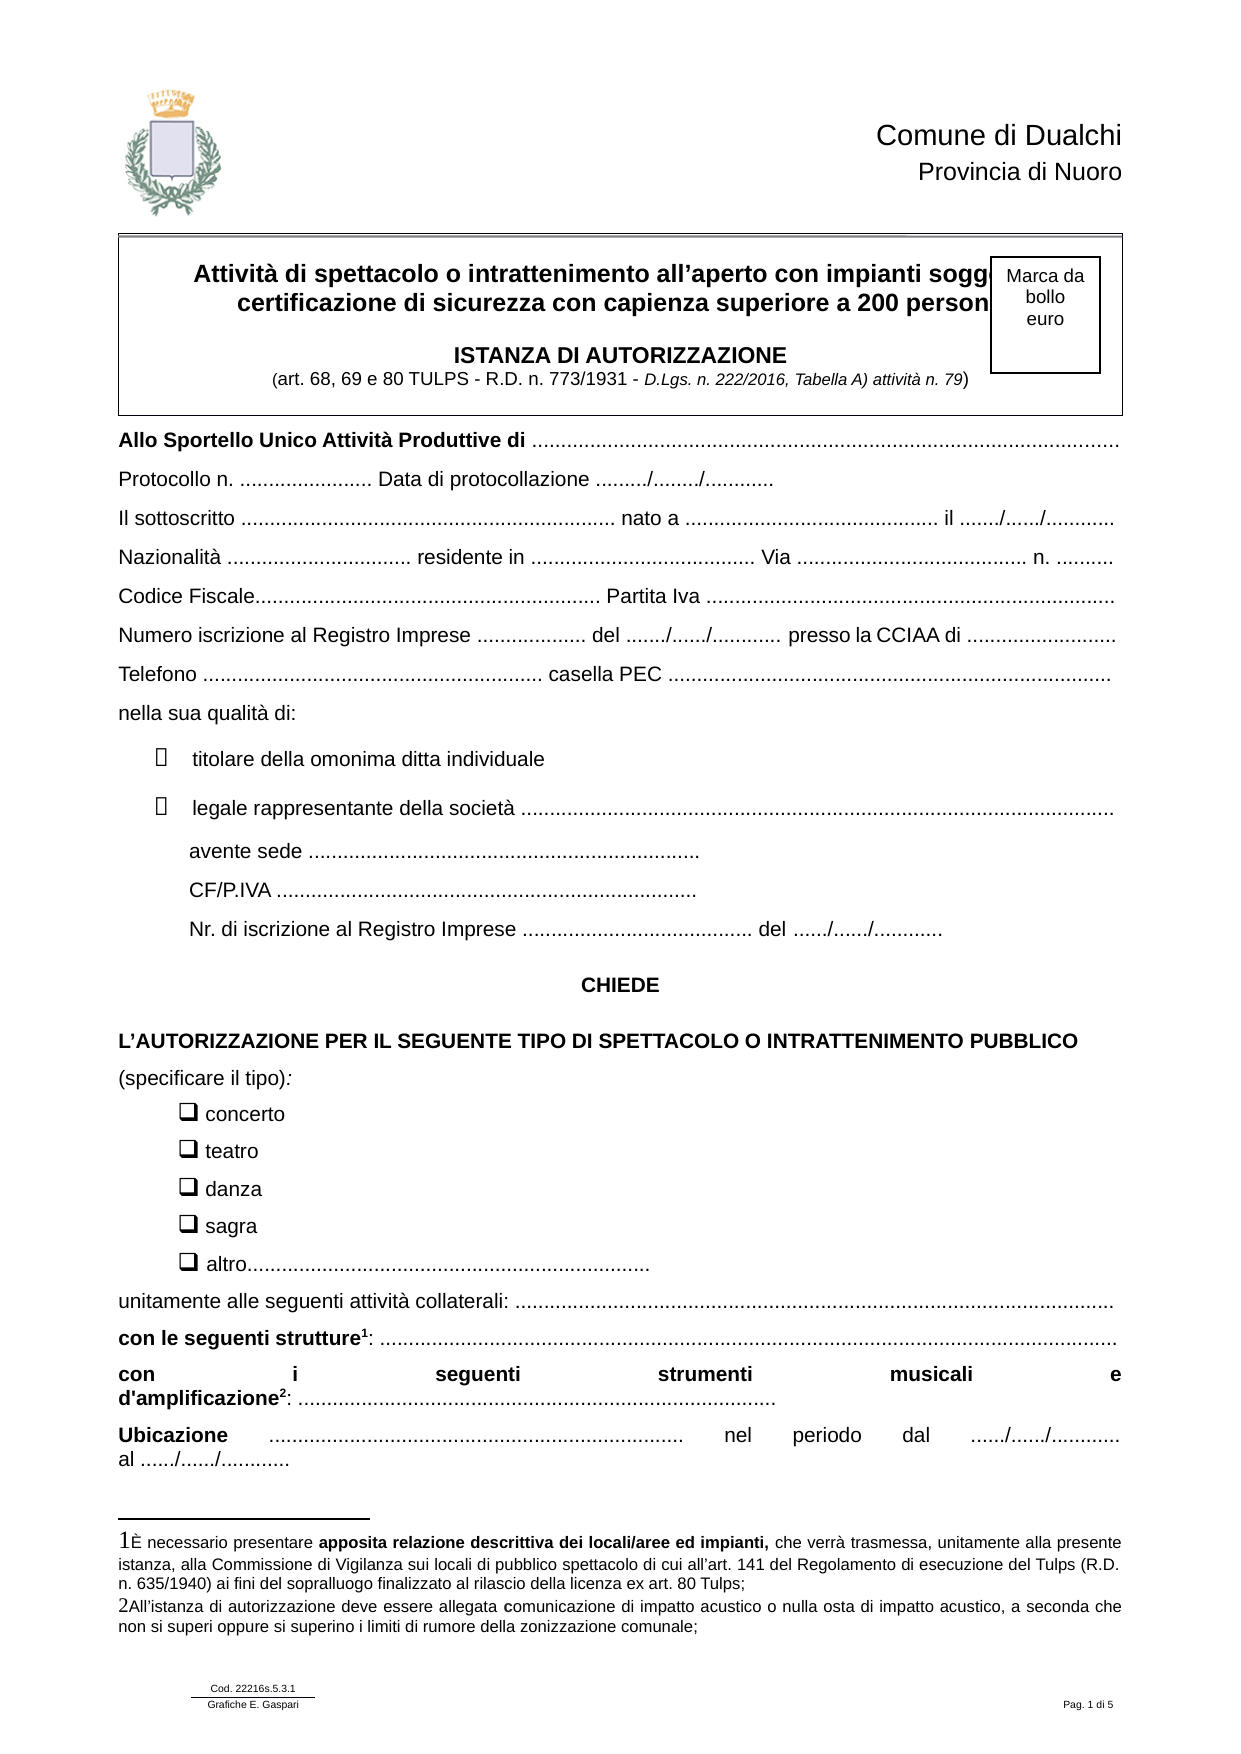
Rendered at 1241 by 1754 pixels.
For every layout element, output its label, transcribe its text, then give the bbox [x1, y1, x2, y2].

text CF/P.IVA ......................................................................... [189, 878, 1122, 902]
text Nr. di iscrizione al Registro Imprese ........................................ del ....../....../............ [189, 917, 1122, 941]
text avente sede .................................................................... [189, 839, 1122, 863]
text  legale rappresentante della società ....................................................................................................... [153, 789, 1122, 823]
text Nazionalità ................................ residente in ....................................... Via ........................................ n. .......... [118, 545, 1122, 569]
text  concerto [177, 1102, 1122, 1127]
text L’AUTORIZZAZIONE PER IL SEGUENTE TIPO DI SPETTACOLO O INTRATTENIMENTO PUBBLICO [118, 1029, 1122, 1053]
text Comune di Dualchi [224, 118, 1122, 152]
text Numero iscrizione al Registro Imprese ................... del ......./....../............ presso la CCIAA di .......................... [118, 623, 1122, 647]
text Ubicazione ........................................................................ nel periodo dal ....../....../............ al ....../....../............ [118, 1423, 1122, 1471]
text con i seguenti strumenti musicali e d'amplificazione: ................................................................................... [118, 1362, 1122, 1410]
text  teatro [177, 1139, 1122, 1164]
text (specificare il tipo): [118, 1065, 1122, 1089]
table_header Attività di spettacolo o intrattenimento all’aperto con impianti soggetti a certificazione di sicurezza con capienza superiore a 200 persone ISTANZA DI AUTORIZZAZIONE (art. 68, 69 e 80 TULPS - R.D. n. 773/1931 - D.Lgs. n. 222/2016, Tabella A) attività n. 79) [119, 238, 1122, 415]
text Codice Fiscale............................................................ Partita Iva ....................................................................... [118, 584, 1122, 608]
text Il sottoscritto ................................................................. nato a ............................................ il ......./....../............ [118, 506, 1122, 530]
text  danza [177, 1177, 1122, 1202]
text  altro...................................................................... [177, 1252, 1122, 1277]
text Provincia di Nuoro [224, 157, 1122, 185]
text nella sua qualità di: [118, 700, 1122, 724]
text con le seguenti strutture: ................................................................................................................................ [118, 1326, 1122, 1350]
text  sagra [177, 1214, 1122, 1239]
text All’istanza di autorizzazione deve essere allegata comunicazione di impatto acustico o nulla osta di impatto acustico, a seconda che non si superi oppure si superino i limiti di rumore della zonizzazione comunale; [118, 1593, 1122, 1636]
text È necessario presentare apposita relazione descrittiva dei locali/aree ed impianti, che verrà trasmessa, unitamente alla presente istanza, alla Commissione di Vigilanza sui locali di pubblico spettacolo di cui all’art. 141 del Regolamento di esecuzione del Tulps (R.D. n. 635/1940) ai fini del sopralluogo finalizzato al rilascio della licenza ex art. 80 Tulps; [118, 1526, 1122, 1593]
text Protocollo n. ....................... Data di protocollazione ........./......../............ [118, 467, 1122, 491]
text unitamente alle seguenti attività collaterali: ........................................................................................................ [118, 1289, 1122, 1313]
text Telefono ........................................................... casella PEC ............................................................................. [118, 661, 1122, 685]
text Allo Sportello Unico Attività Produttive di [118, 428, 1122, 452]
text CHIEDE [118, 973, 1122, 997]
picture [122, 87, 224, 219]
text  titolare della omonima ditta individuale [153, 739, 1122, 773]
